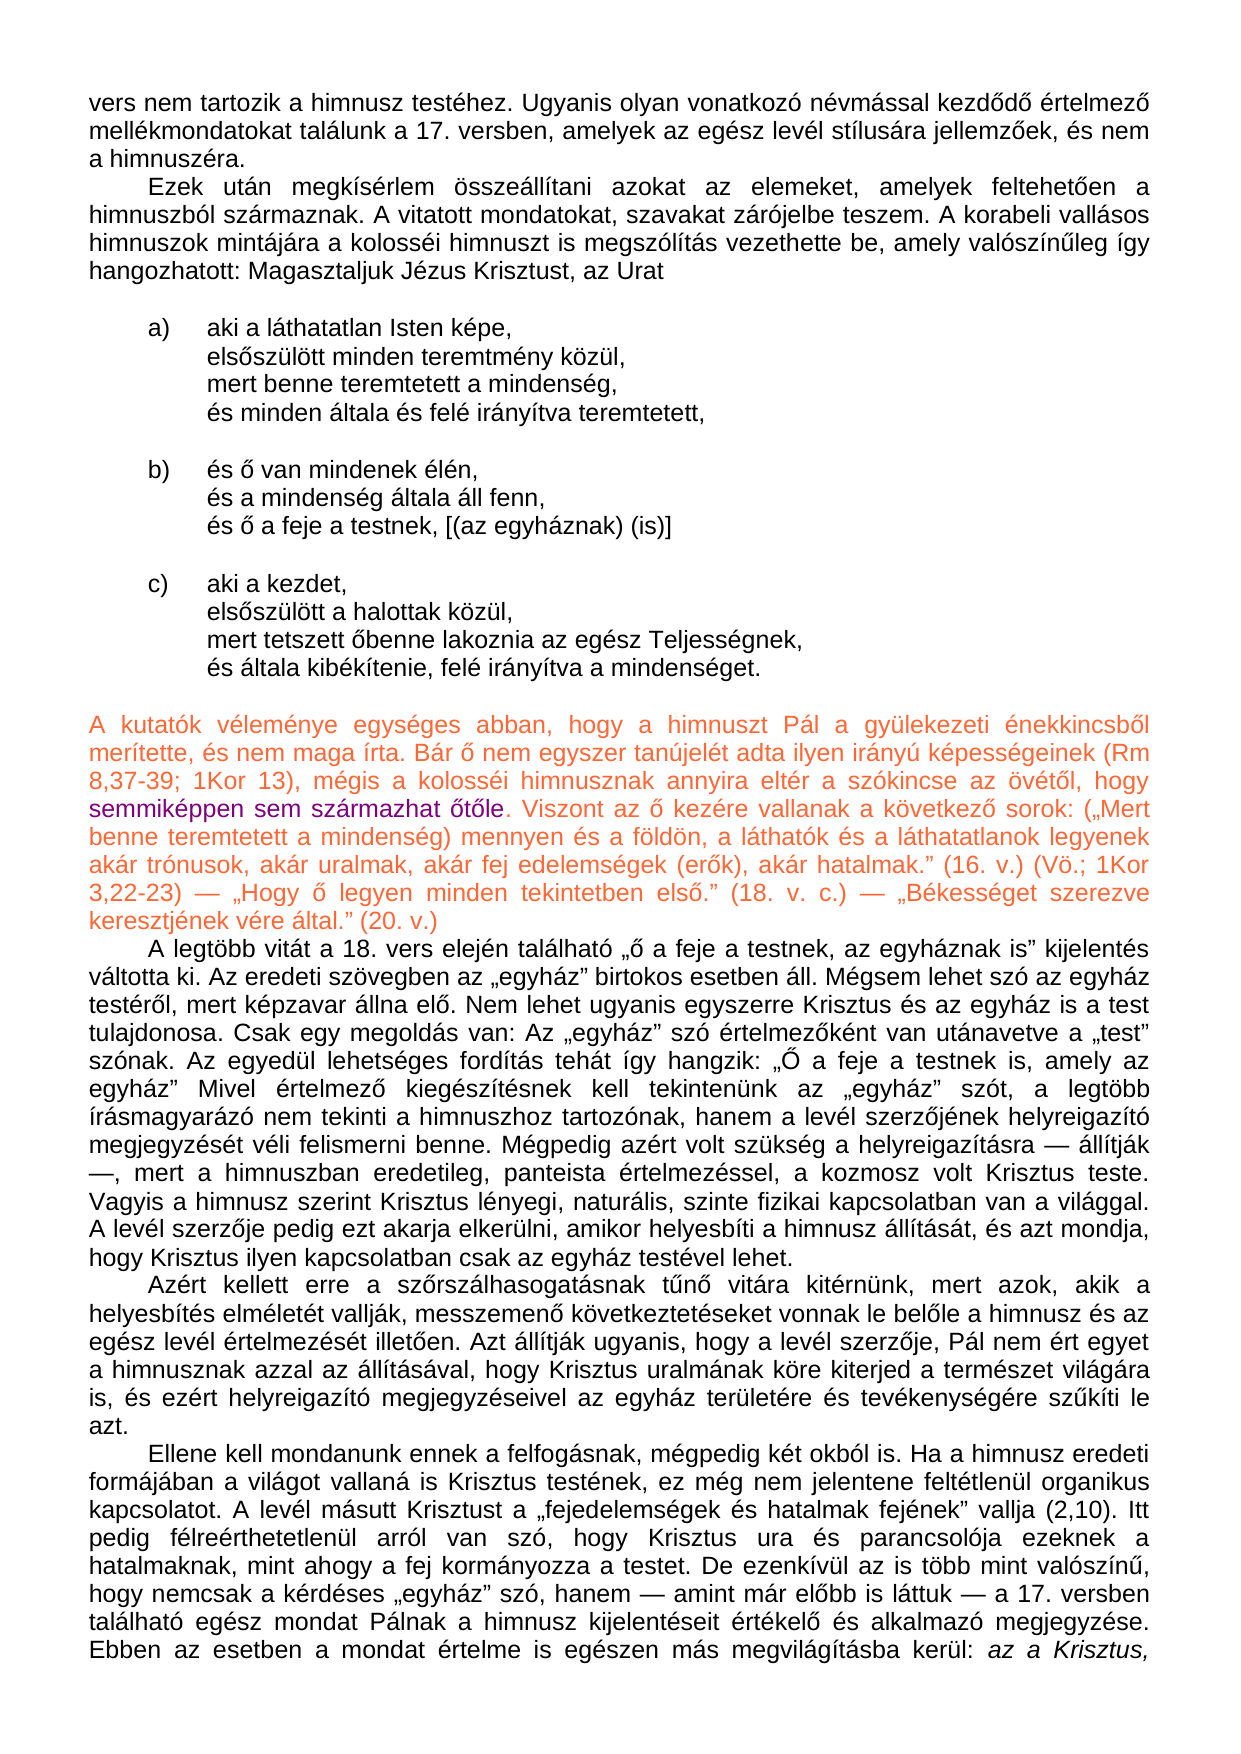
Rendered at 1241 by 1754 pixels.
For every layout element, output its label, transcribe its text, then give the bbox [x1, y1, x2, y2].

text Ezek után megkísérlem összeállítani azokat az elemeket, amelyek feltehetően a himnuszból származnak. A vitatott mondatokat, szavakat zárójelbe teszem. A korabeli vallásos himnuszok mintájára a kolosséi himnuszt is megszólítás vezethette be, amely valószínűleg így hangozhatott: Magasztaljuk Jézus Krisztust, az Urat [88, 173, 1152, 285]
text Ellene kell mondanunk ennek a felfogásnak, mégpedig két okból is. Ha a himnusz eredeti formájában a világot vallaná is Krisztus testének, ez még nem jelentene feltétlenül organikus kapcsolatot. A levél másutt Krisztust a „fejedelemségek és hatalmak fejének” vallja (2,10). Itt pedig félreérthetetlenül arról van szó, hogy Krisztus ura és parancsolója ezeknek a hatalmaknak, mint ahogy a fej kormányozza a testet. De ezenkívül az is több mint valószínű, hogy nemcsak a kérdéses „egyház” szó, hanem — amint már előbb is láttuk — a 17. versben található egész mondat Pálnak a himnusz kijelentéseit értékelő és alkalmazó megjegyzése. Ebben az esetben a mondat értelme is egészen más megvilágításba kerül: az a Krisztus, [88, 1439, 1152, 1663]
text c) aki a kezdet, elsőszülött a halottak közül, mert tetszett őbenne lakoznia az egész Teljességnek, és általa kibékítenie, felé irányítva a mindenséget. [148, 569, 1152, 681]
text a) aki a láthatatlan Isten képe, elsőszülött minden teremtmény közül, mert benne teremtetett a mindenség, és minden általa és felé irányítva teremtetett, [148, 314, 1152, 426]
text A kutatók véleménye egységes abban, hogy a himnuszt Pál a gyülekezeti énekkincsből merítette, és nem maga írta. Bár ő nem egyszer tanújelét adta ilyen irányú képességeinek (Rm 8,37-39; 1Kor 13), mégis a kolosséi himnusznak annyira eltér a szókincse az övétől, hogy semmiképpen sem származhat őtőle. Viszont az ő kezére vallanak a következő sorok: („Mert benne teremtetett a mindenség) mennyen és a földön, a láthatók és a láthatatlanok legyenek akár trónusok, akár uralmak, akár fej edelemségek (erők), akár hatalmak.” (16. v.) (Vö.; 1Kor 3,22-23) — „Hogy ő legyen minden tekintetben első.” (18. v. c.) — „Békességet szerezve keresztjének vére által.” (20. v.) [88, 711, 1152, 935]
text A legtöbb vitát a 18. vers elején található „ő a feje a testnek, az egyháznak is” kijelentés váltotta ki. Az eredeti szövegben az „egyház” birtokos esetben áll. Mégsem lehet szó az egyház testéről, mert képzavar állna elő. Nem lehet ugyanis egyszerre Krisztus és az egyház is a test tulajdonosa. Csak egy megoldás van: Az „egyház” szó értelmezőként van utánavetve a „test” szónak. Az egyedül lehetséges fordítás tehát így hangzik: „Ő a feje a testnek is, amely az egyház” Mivel értelmező kiegészítésnek kell tekintenünk az „egyház” szót, a legtöbb írásmagyarázó nem tekinti a himnuszhoz tartozónak, hanem a levél szerzőjének helyreigazító megjegyzését véli felismerni benne. Mégpedig azért volt szükség a helyreigazításra — állítják —, mert a himnuszban eredetileg, panteista értelmezéssel, a kozmosz volt Krisztus teste. Vagyis a himnusz szerint Krisztus lényegi, naturális, szinte fizikai kapcsolatban van a világgal. A levél szerzője pedig ezt akarja elkerülni, amikor helyesbíti a himnusz állítását, és azt mondja, hogy Krisztus ilyen kapcsolatban csak az egyház testével lehet. [88, 935, 1152, 1271]
text vers nem tartozik a himnusz testéhez. Ugyanis olyan vonatkozó névmással kezdődő értelmező mellékmondatokat találunk a 17. versben, amelyek az egész levél stílusára jellemzőek, és nem a himnuszéra. [88, 88, 1152, 173]
text Azért kellett erre a szőrszálhasogatásnak tűnő vitára kitérnünk, mert azok, akik a helyesbítés elméletét vallják, messzemenő következtetéseket vonnak le belőle a himnusz és az egész levél értelmezését illetően. Azt állítják ugyanis, hogy a levél szerzője, Pál nem ért egyet a himnusznak azzal az állításával, hogy Krisztus uralmának köre kiterjed a természet világára is, és ezért helyreigazító megjegyzéseivel az egyház területére és tevékenységére szűkíti le azt. [88, 1271, 1152, 1439]
text b) és ő van mindenek élén, és a mindenség általa áll fenn, és ő a feje a testnek, [(az egyháznak) (is)] [148, 456, 1152, 540]
